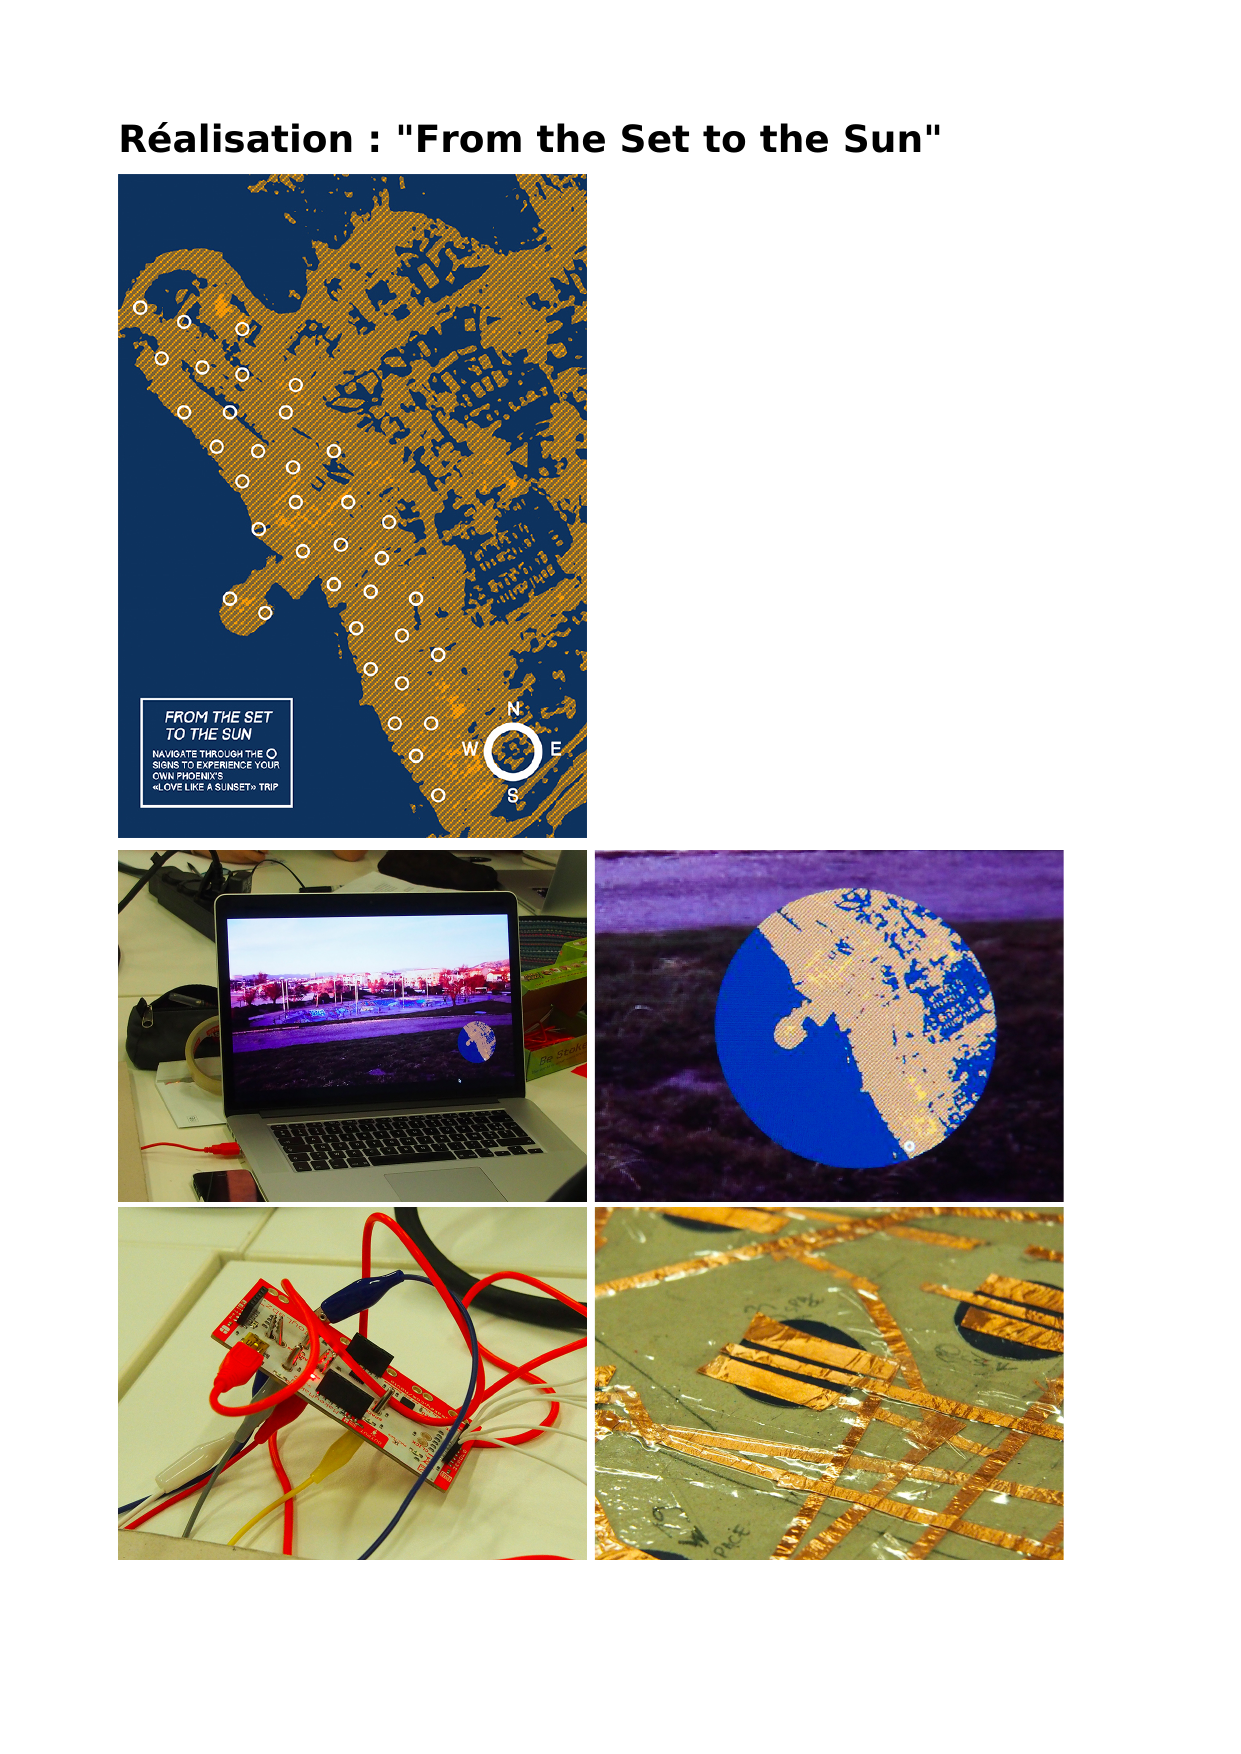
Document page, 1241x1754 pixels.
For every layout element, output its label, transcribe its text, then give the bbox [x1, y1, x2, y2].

picture [594, 850, 1064, 1202]
picture [118, 174, 587, 838]
picture [594, 1207, 1064, 1560]
picture [118, 1207, 587, 1560]
picture [118, 850, 587, 1202]
subtitle Réalisation : "From the Set to the Sun" [118, 118, 1122, 162]
